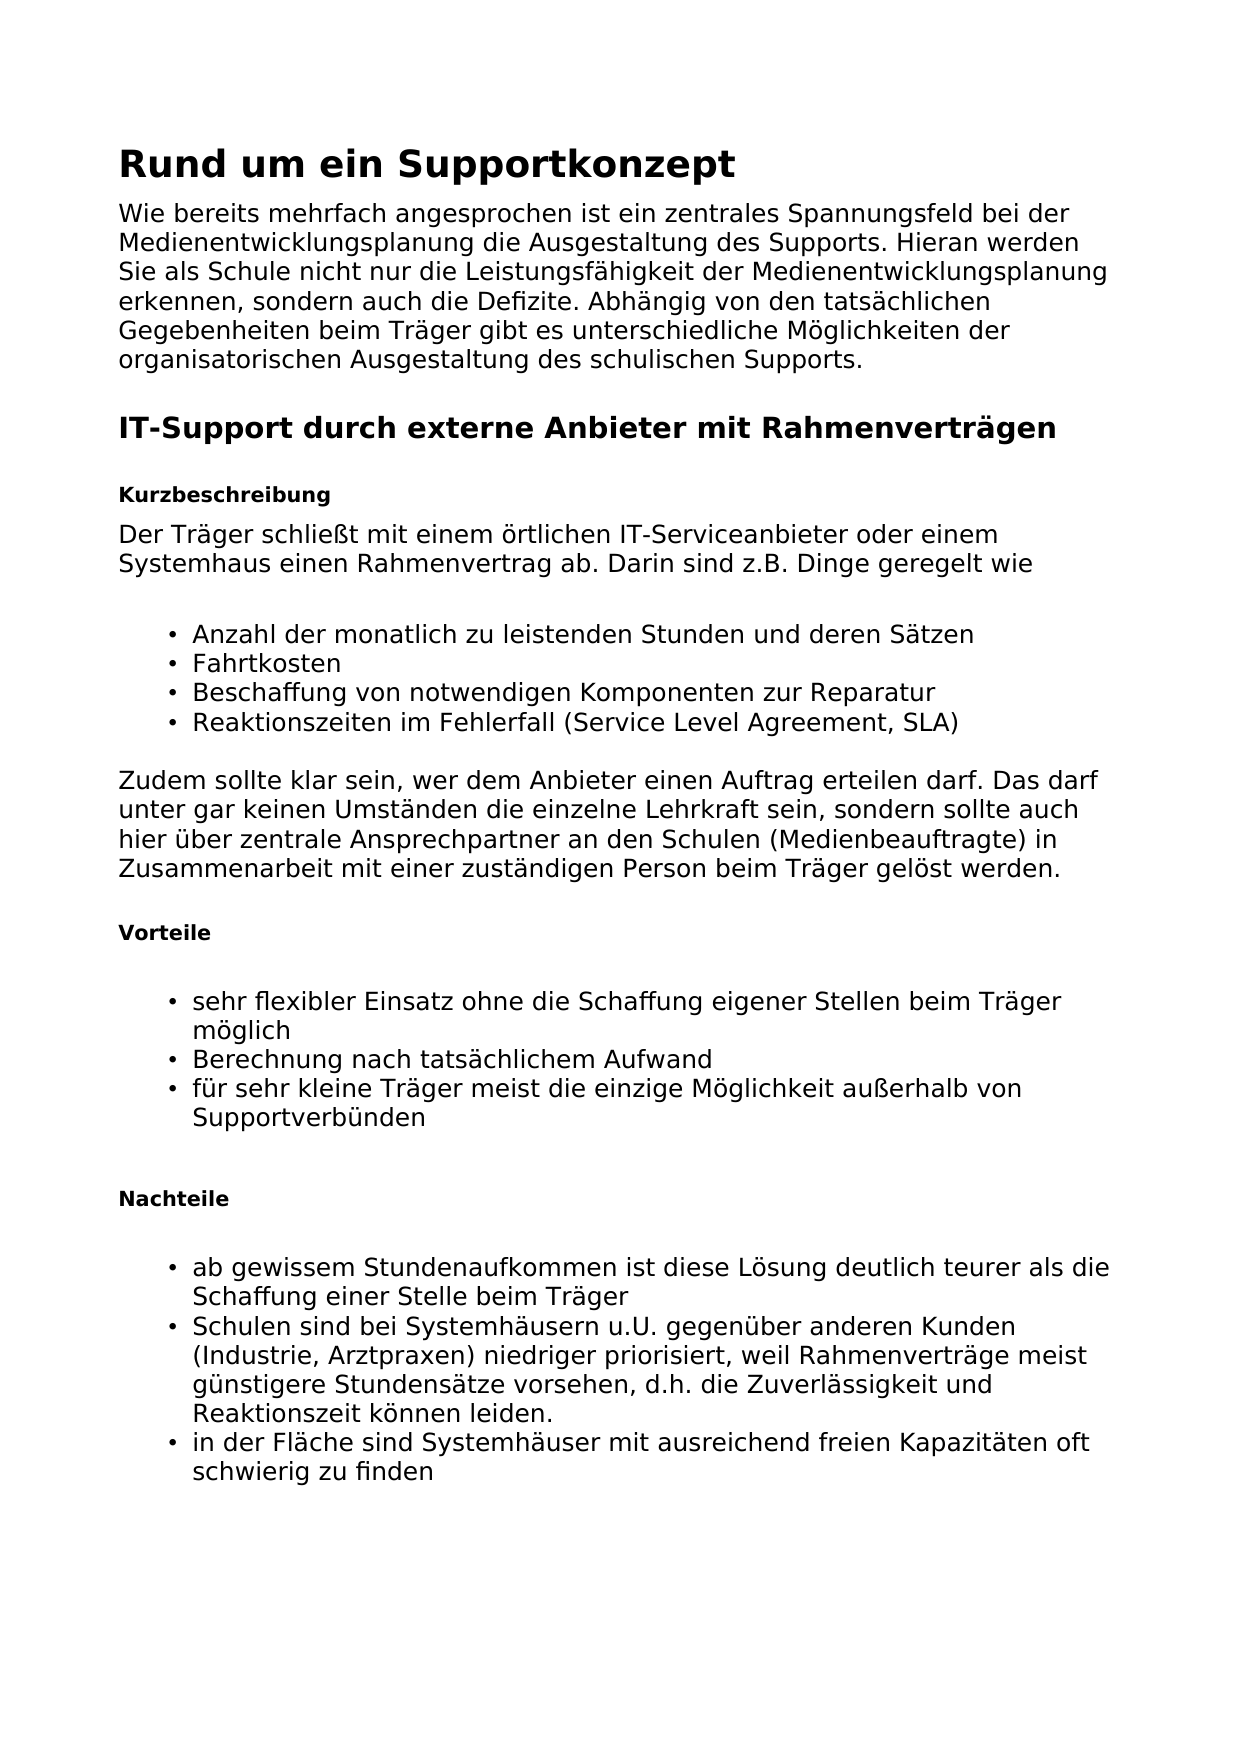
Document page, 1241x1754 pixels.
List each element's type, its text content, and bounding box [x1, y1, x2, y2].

list Beschaffung von notwendigen Komponenten zur Reparatur [177, 679, 1122, 708]
subtitle Vorteile [118, 921, 1122, 945]
subtitle IT-Support durch externe Anbieter mit Rahmenverträgen [118, 412, 1122, 446]
list Schulen sind bei Systemhäusern u.U. gegenüber anderen Kunden (Industrie, Arztpraxen) niedriger priorisiert, weil Rahmenverträge meist günstigere Stundensätze vorsehen, d.h. die Zuverlässigkeit und Reaktionszeit können leiden. [177, 1312, 1122, 1428]
text Zudem sollte klar sein, wer dem Anbieter einen Auftrag erteilen darf. Das darf unter gar keinen Umständen die einzelne Lehrkraft sein, sondern sollte auch hier über zentrale Ansprechpartner an den Schulen (Medienbeauftragte) in Zusammenarbeit mit einer zuständigen Person beim Träger gelöst werden. [118, 766, 1122, 883]
list Fahrtkosten [177, 649, 1122, 679]
list ab gewissem Stundenaufkommen ist diese Lösung deutlich teurer als die Schaffung einer Stelle beim Träger [177, 1253, 1122, 1312]
list Anzahl der monatlich zu leistenden Stunden und deren Sätzen [177, 620, 1122, 649]
list in der Fläche sind Systemhäuser mit ausreichend freien Kapazitäten oft schwierig zu finden [177, 1428, 1122, 1487]
list Reaktionszeiten im Fehlerfall (Service Level Agreement, SLA) [177, 708, 1122, 737]
subtitle Nachteile [118, 1187, 1122, 1211]
subtitle Rund um ein Supportkonzept [118, 143, 1122, 187]
text Wie bereits mehrfach angesprochen ist ein zentrales Spannungsfeld bei der Medienentwicklungsplanung die Ausgestaltung des Supports. Hieran werden Sie als Schule nicht nur die Leistungsfähigkeit der Medienentwicklungsplanung erkennen, sondern auch die Defizite. Abhängig von den tatsächlichen Gegebenheiten beim Träger gibt es unterschiedliche Möglichkeiten der organisatorischen Ausgestaltung des schulischen Supports. [118, 199, 1122, 374]
subtitle Kurzbeschreibung [118, 483, 1122, 507]
text Der Träger schließt mit einem örtlichen IT-Serviceanbieter oder einem Systemhaus einen Rahmenvertrag ab. Darin sind z.B. Dinge geregelt wie [118, 520, 1122, 578]
list für sehr kleine Träger meist die einzige Möglichkeit außerhalb von Supportverbünden [177, 1074, 1122, 1133]
list Berechnung nach tatsächlichem Aufwand [177, 1045, 1122, 1074]
list sehr flexibler Einsatz ohne die Schaffung eigener Stellen beim Träger möglich [177, 987, 1122, 1045]
